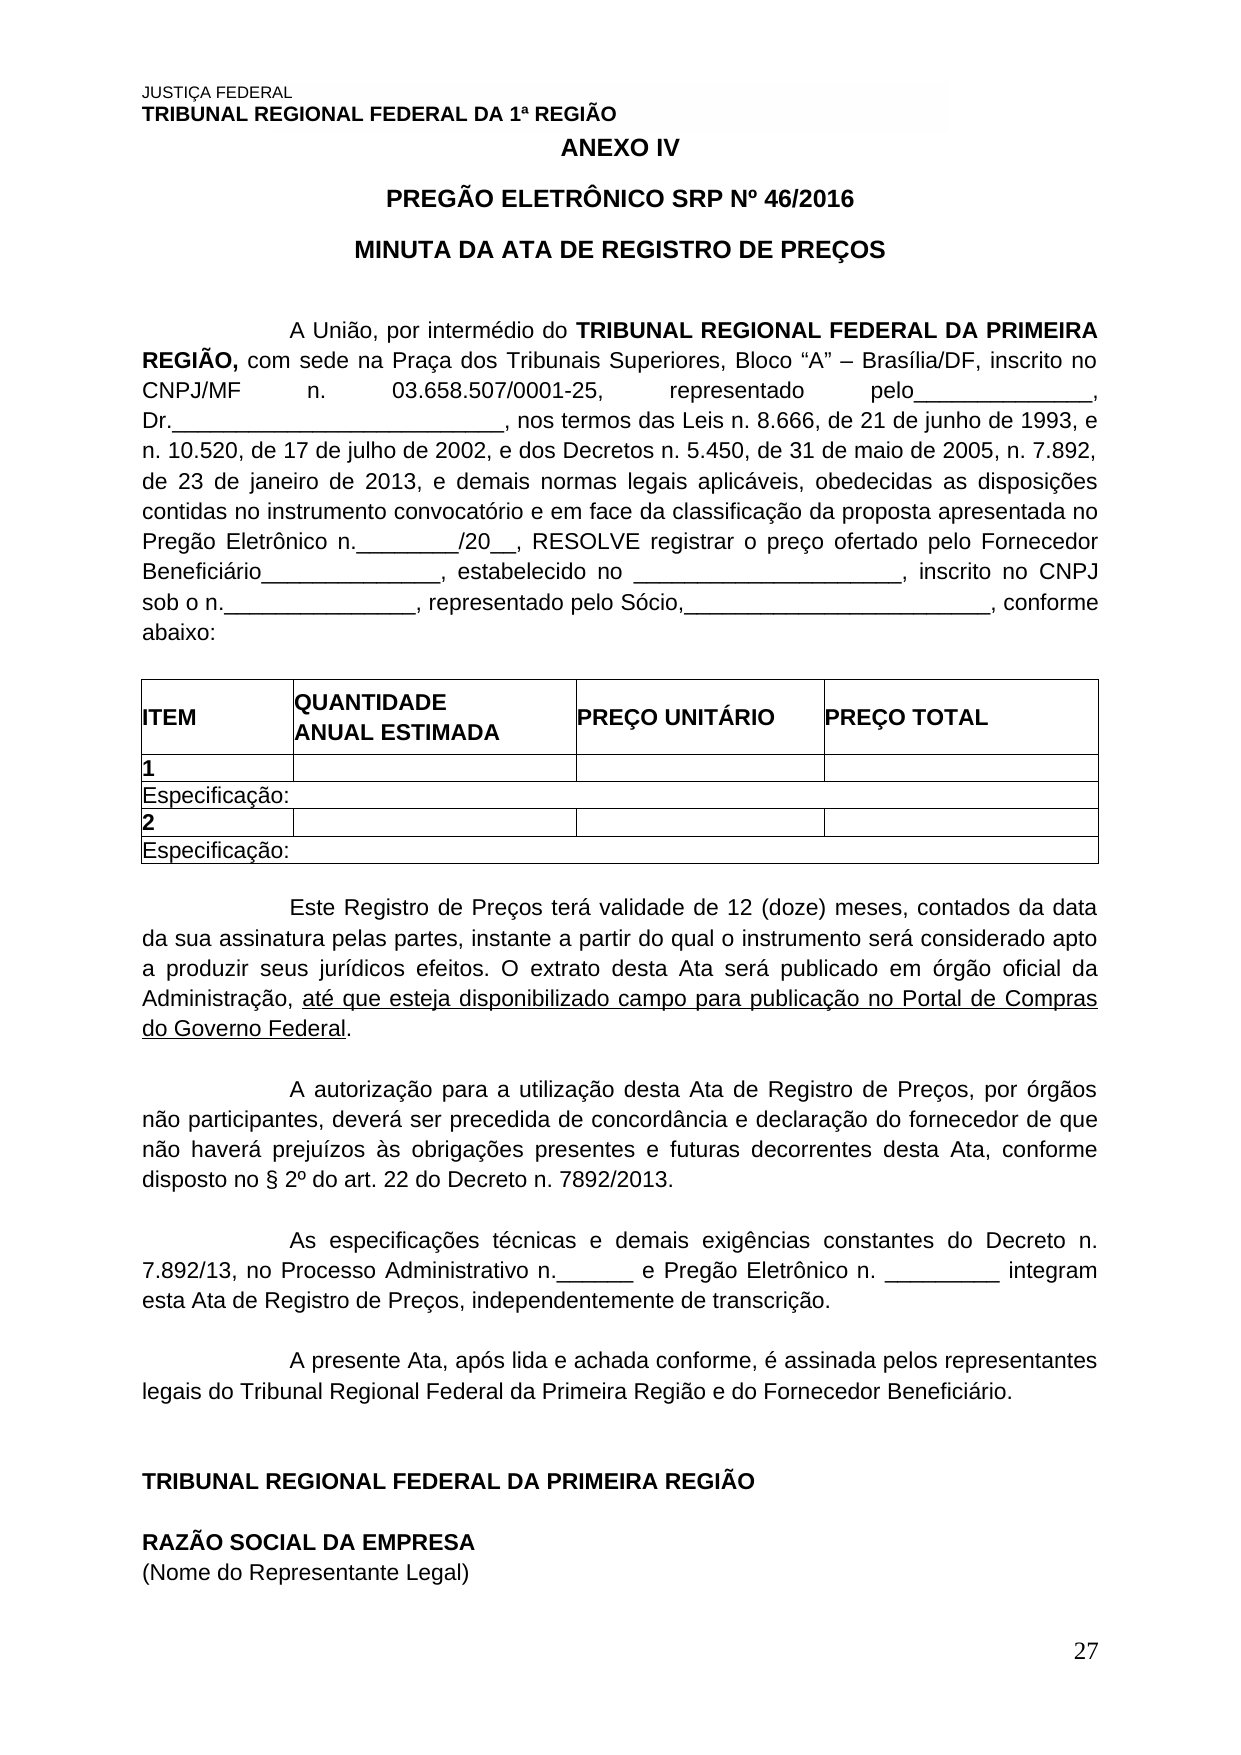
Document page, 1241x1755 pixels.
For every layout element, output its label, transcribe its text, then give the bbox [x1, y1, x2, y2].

table_cell [825, 809, 1098, 836]
text A autorização para a utilização desta Ata de Registro de Preços, por órgãos não participantes, deverá ser precedida de concordância e declaração do fornecedor de que não haverá prejuízos às obrigações presentes e futuras decorrentes desta Ata, conforme disposto no § 2º do art. 22 do Decreto n. 7892/2013. [142, 1076, 1098, 1192]
table_header PREÇO UNITÁRIO [577, 680, 824, 753]
text As especificações técnicas e demais exigências constantes do Decreto n. 7.892/13, no Processo Administrativo n.______ e Pregão Eletrônico n. _________ integram esta Ata de Registro de Preços, independentemente de transcrição. [142, 1227, 1098, 1313]
table_cell [294, 755, 576, 781]
table_cell Especificação: [142, 782, 1098, 808]
table_header ITEM [142, 680, 293, 753]
table_header PREÇO TOTAL [825, 680, 1098, 753]
text A União, por intermédio do TRIBUNAL REGIONAL FEDERAL DA PRIMEIRA REGIÃO, com sede na Praça dos Tribunais Superiores, Bloco “A” – Brasília/DF, inscrito no CNPJ/MF n. 03.658.507/0001-25, representado pelo______________, Dr.__________________________, nos termos das Leis n. 8.666, de 21 de junho de 1993, e n. 10.520, de 17 de julho de 2002, e dos Decretos n. 5.450, de 31 de maio de 2005, n. 7.892, de 23 de janeiro de 2013, e demais normas legais aplicáveis, obedecidas as disposições contidas no instrumento convocatório e em face da classificação da proposta apresentada no Pregão Eletrônico n.________/20__, RESOLVE registrar o preço ofertado pelo Fornecedor Beneficiário______________, estabelecido no _____________________, inscrito no CNPJ sob o n._______________, representado pelo Sócio,________________________, conforme abaixo: [142, 317, 1098, 645]
table_header QUANTIDADE ANUAL ESTIMADA [294, 680, 576, 753]
text TRIBUNAL REGIONAL FEDERAL DA PRIMEIRA REGIÃO [142, 1468, 1098, 1494]
text ANEXO IV [142, 133, 1098, 162]
table_cell [577, 809, 824, 836]
text RAZÃO SOCIAL DA EMPRESA [142, 1529, 1098, 1555]
text Este Registro de Preços terá validade de 12 (doze) meses, contados da data da sua assinatura pelas partes, instante a partir do qual o instrumento será considerado apto a produzir seus jurídicos efeitos. O extrato desta Ata será publicado em órgão oficial da Administração, até que esteja disponibilizado campo para publicação no Portal de Compras do Governo Federal. [142, 894, 1098, 1041]
subtitle MINUTA DA ATA DE REGISTRO DE PREÇOS [142, 235, 1098, 264]
table_cell [825, 755, 1098, 781]
table_cell 1 [142, 755, 293, 781]
text (Nome do Representante Legal) [142, 1559, 1098, 1585]
table_cell [577, 755, 824, 781]
table_cell 2 [142, 809, 293, 836]
subtitle PREGÃO ELETRÔNICO SRP Nº 46/2016 [142, 184, 1098, 213]
text A presente Ata, após lida e achada conforme, é assinada pelos representantes legais do Tribunal Regional Federal da Primeira Região e do Fornecedor Beneficiário. [142, 1347, 1098, 1404]
table_cell [294, 809, 576, 836]
table_cell Especificação: [142, 837, 1098, 863]
